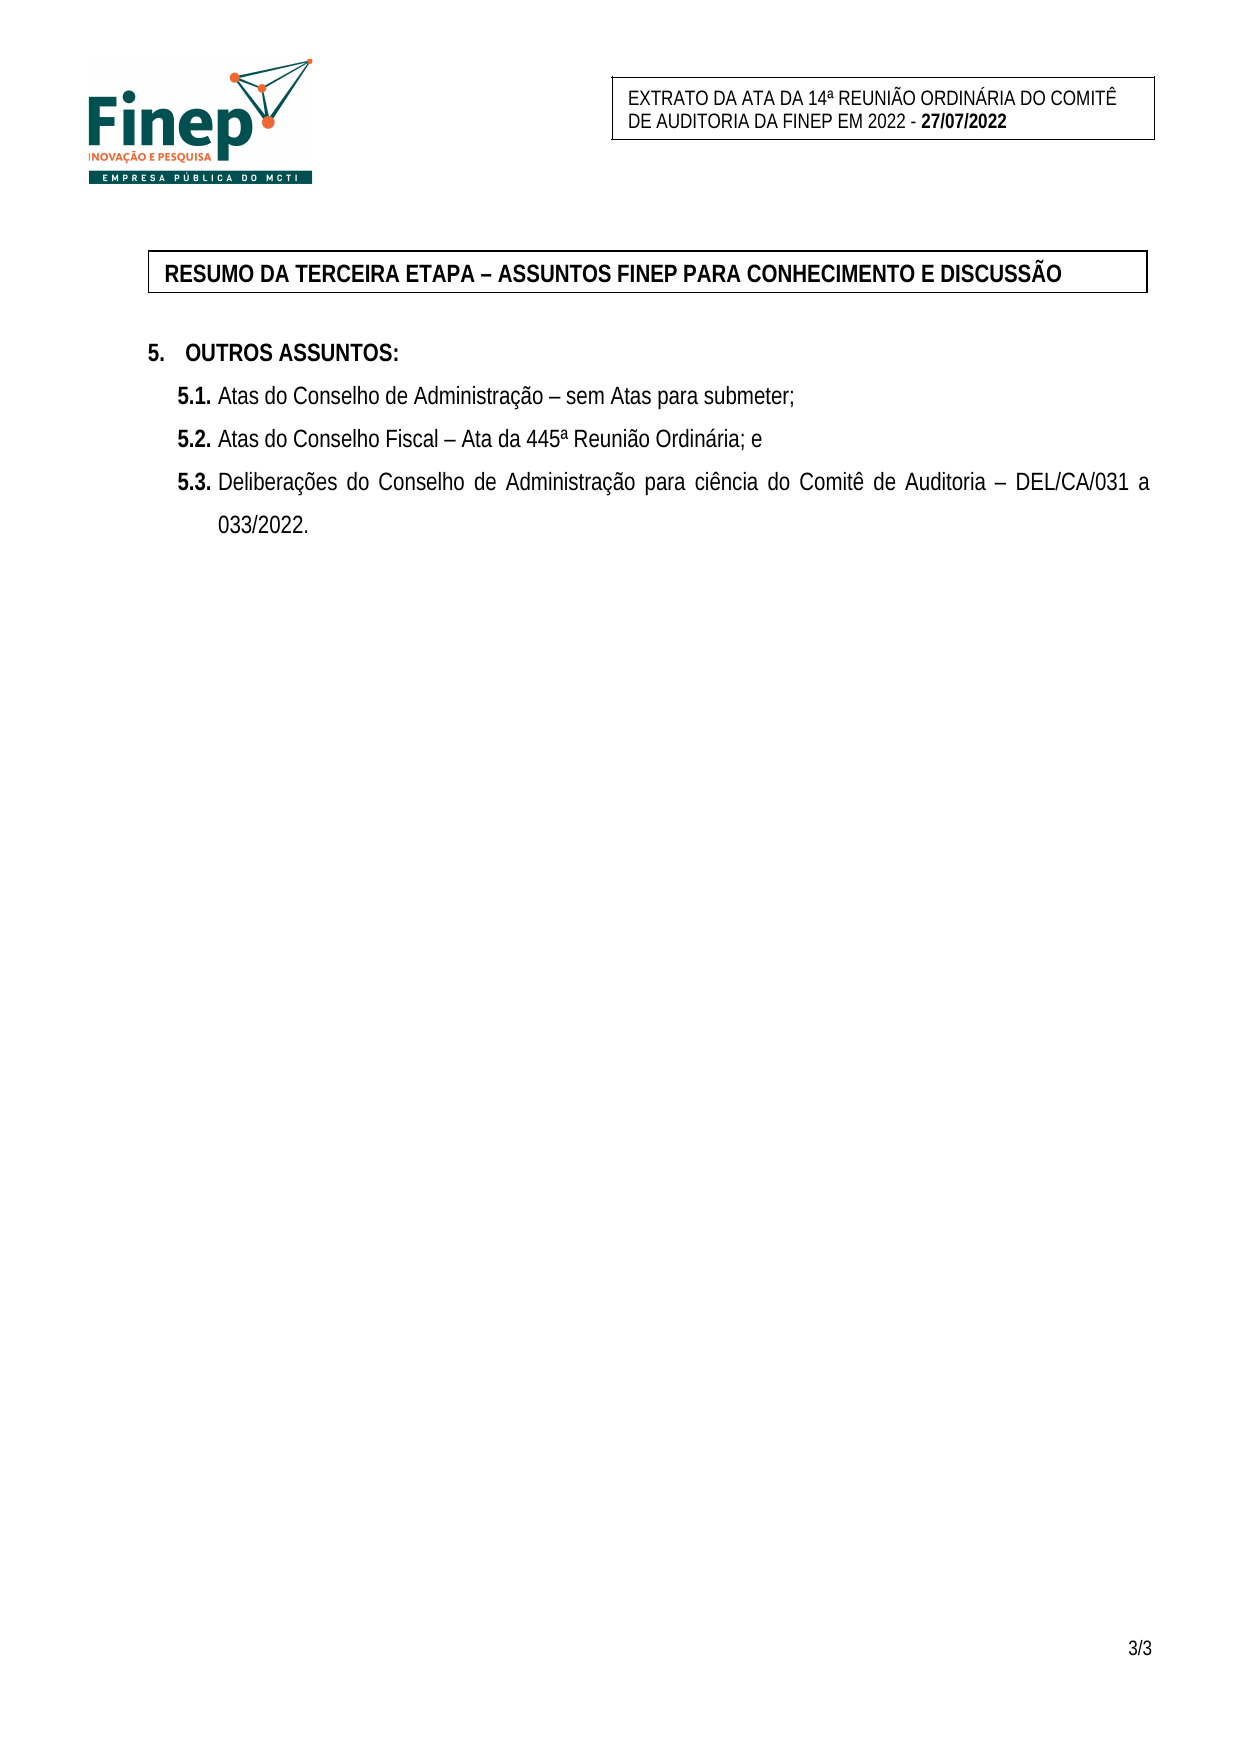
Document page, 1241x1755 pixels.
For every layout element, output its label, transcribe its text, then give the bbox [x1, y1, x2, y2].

text RESUMO DA TERCEIRA ETAPA – ASSUNTOS FINEP PARA CONHECIMENTO E DISCUSSÃO [164, 259, 1131, 284]
list Atas do Conselho Fiscal – Ata da 445ª Reunião Ordinária; e [177, 424, 1152, 453]
list OUTROS ASSUNTOS: [148, 338, 1152, 367]
list Deliberações do Conselho de Administração para ciência do Comitê de Auditoria – DEL/CA/031 a 033/2022. [177, 467, 1152, 538]
list Atas do Conselho de Administração – sem Atas para submeter; [177, 381, 1152, 410]
